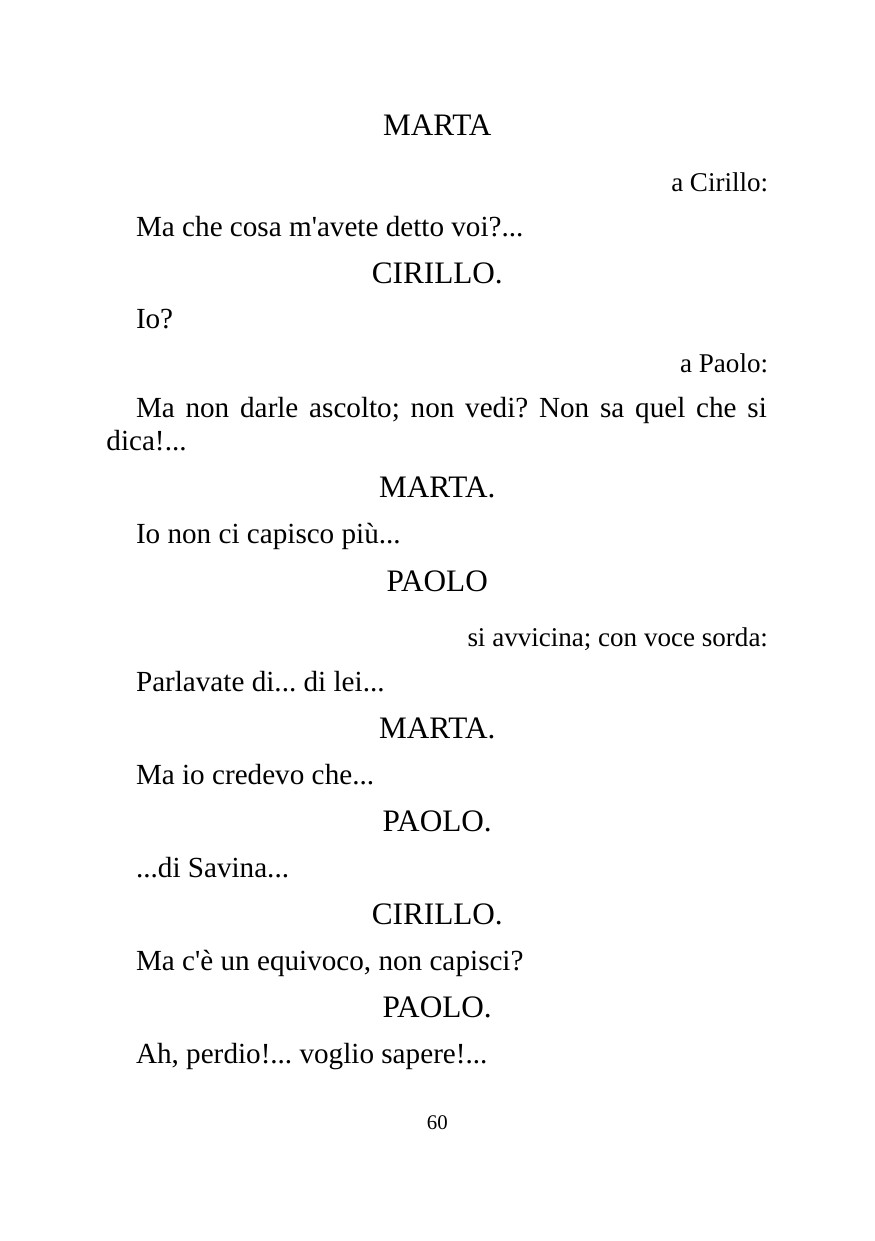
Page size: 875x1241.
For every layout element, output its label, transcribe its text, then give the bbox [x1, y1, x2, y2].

text Ah, perdio!... voglio sapere!... [106, 1036, 768, 1070]
text a Paolo: [402, 347, 768, 378]
text MARTA. [106, 709, 768, 745]
text Ma non darle ascolto; non vedi? Non sa quel che si dica!... [106, 390, 768, 457]
text Io non ci capisco più... [106, 516, 768, 550]
text ...di Savina... [106, 850, 768, 884]
text CIRILLO. [106, 254, 768, 290]
text PAOLO. [106, 802, 768, 838]
text MARTA. [106, 469, 768, 505]
text Ma c'è un equivoco, non capisci? [106, 943, 768, 977]
text si avvicina; con voce sorda: [402, 621, 768, 652]
text PAOLO. [106, 988, 768, 1024]
text MARTA [106, 106, 768, 142]
text CIRILLO. [106, 896, 768, 931]
text Ma io credevo che... [106, 757, 768, 791]
text Io? [106, 302, 768, 335]
text Parlavate di... di lei... [106, 664, 768, 698]
text PAOLO [106, 562, 768, 598]
text a Cirillo: [402, 166, 768, 197]
text Ma che cosa m'avete detto voi?... [106, 209, 768, 242]
